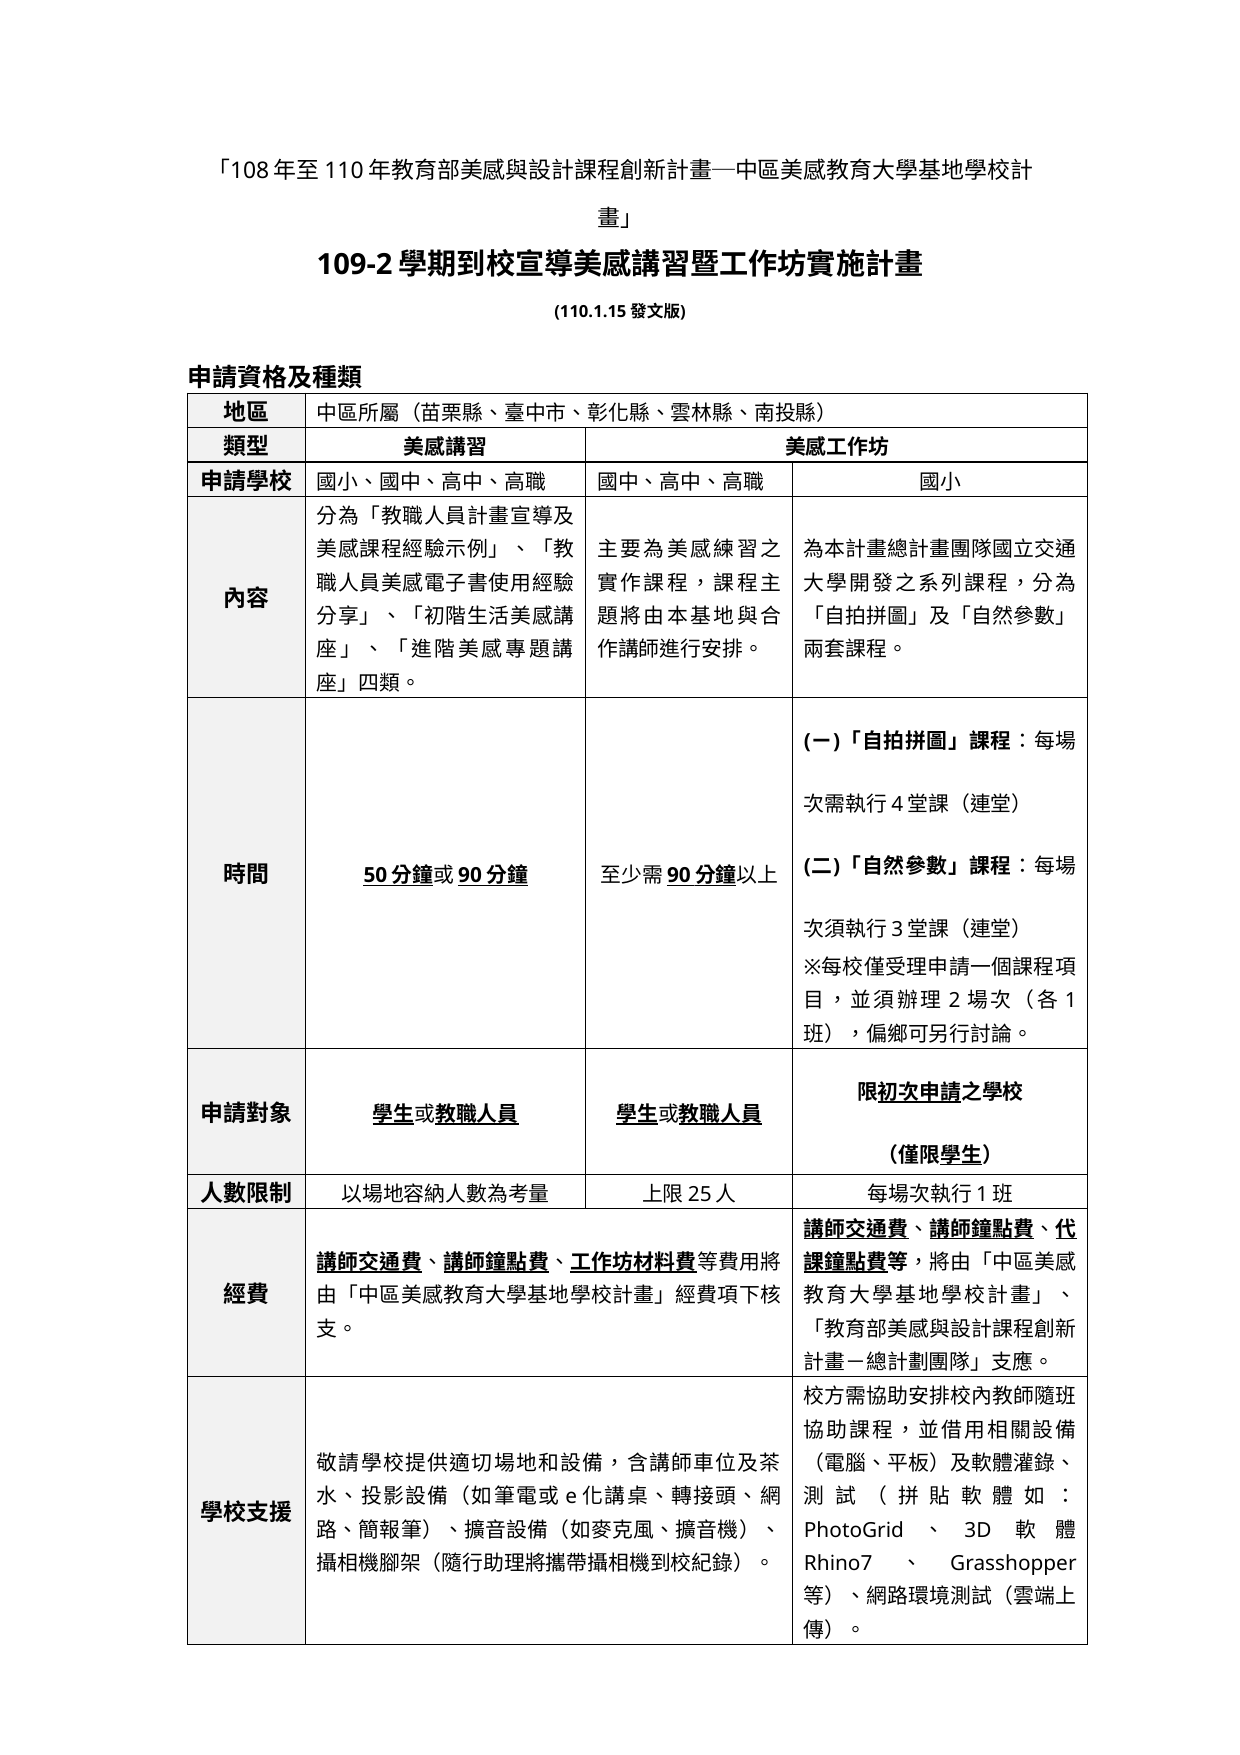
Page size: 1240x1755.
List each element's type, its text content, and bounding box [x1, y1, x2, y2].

table_cell 經費 [188, 1209, 305, 1376]
table_cell 內容 [188, 497, 305, 697]
text (110.1.15發文版) [187, 284, 1052, 326]
table_header 中區所屬（苗栗縣、臺中市、彰化縣、雲林縣、南投縣） [306, 394, 1087, 427]
table_cell 講師交通費、講師鐘點費、代課鐘點費等，將由「中區美感教育大學基地學校計畫」、「教育部美感與設計課程創新計畫－總計劃團隊」支應。 [793, 1209, 1087, 1376]
table_cell 美感工作坊 [586, 428, 1087, 461]
table_cell 學生或教職人員 [586, 1049, 792, 1174]
table_cell 限初次申請之學校 （僅限學生） [793, 1049, 1087, 1174]
table_cell 申請學校 [188, 463, 305, 496]
table_cell 國小、國中、高中、高職 [306, 463, 585, 496]
table_cell 人數限制 [188, 1175, 305, 1208]
table_cell 每場次執行1班 [793, 1175, 1087, 1208]
table_cell 為本計畫總計畫團隊國立交通大學開發之系列課程，分為「自拍拼圖」及「自然參數」兩套課程。 [793, 497, 1087, 697]
table_header 地區 [188, 394, 305, 427]
table_cell 國小 [793, 463, 1087, 496]
table_cell 分為「教職人員計畫宣導及美感課程經驗示例」、「教職人員美感電子書使用經驗分享」、「初階生活美感講座」、「進階美感專題講座」四類。 [306, 497, 585, 697]
table_cell 國中、高中、高職 [586, 463, 792, 496]
table_cell 類型 [188, 428, 305, 461]
table_cell 學校支援 [188, 1377, 305, 1644]
table_cell 時間 [188, 698, 305, 1048]
table_cell (ㄧ)「自拍拼圖」課程：每場次需執行4堂課（連堂） (二)「自然參數」課程：每場次須執行3堂課（連堂） ※每校僅受理申請一個課程項目，並須辦理2場次（各1班），偏鄉可另行討論。 [793, 698, 1087, 1048]
table_cell 至少需90分鐘以上 [586, 698, 792, 1048]
text 「108年至110年教育部美感與設計課程創新計畫─中區美感教育大學基地學校計畫」 [187, 141, 1052, 236]
table_cell 美感講習 [306, 428, 585, 461]
text 109-2學期到校宣導美感講習暨工作坊實施計畫 [187, 236, 1052, 284]
table_cell 50分鐘或90分鐘 [306, 698, 585, 1048]
table_cell 主要為美感練習之實作課程，課程主題將由本基地與合作講師進行安排。 [586, 497, 792, 697]
table_cell 校方需協助安排校內教師隨班協助課程，並借用相關設備（電腦、平板）及軟體灌錄、測試（拼貼軟體如：PhotoGrid、3D軟體Rhino7、Grasshopper等）、網路環境測試（雲端上傳）。 [793, 1377, 1087, 1644]
table_cell 以場地容納人數為考量 [306, 1175, 585, 1208]
table_cell 申請對象 [188, 1049, 305, 1174]
table_cell 上限25人 [586, 1175, 792, 1208]
table_cell 敬請學校提供適切場地和設備，含講師車位及茶水、投影設備（如筆電或e化講桌、轉接頭、網路、簡報筆）、擴音設備（如麥克風、擴音機）、攝相機腳架（隨行助理將攜帶攝相機到校紀錄）。 [306, 1377, 792, 1644]
table_cell 學生或教職人員 [306, 1049, 585, 1174]
table_cell 講師交通費、講師鐘點費、工作坊材料費等費用將由「中區美感教育大學基地學校計畫」經費項下核支。 [306, 1209, 792, 1376]
text 申請資格及種類 [187, 359, 1052, 393]
